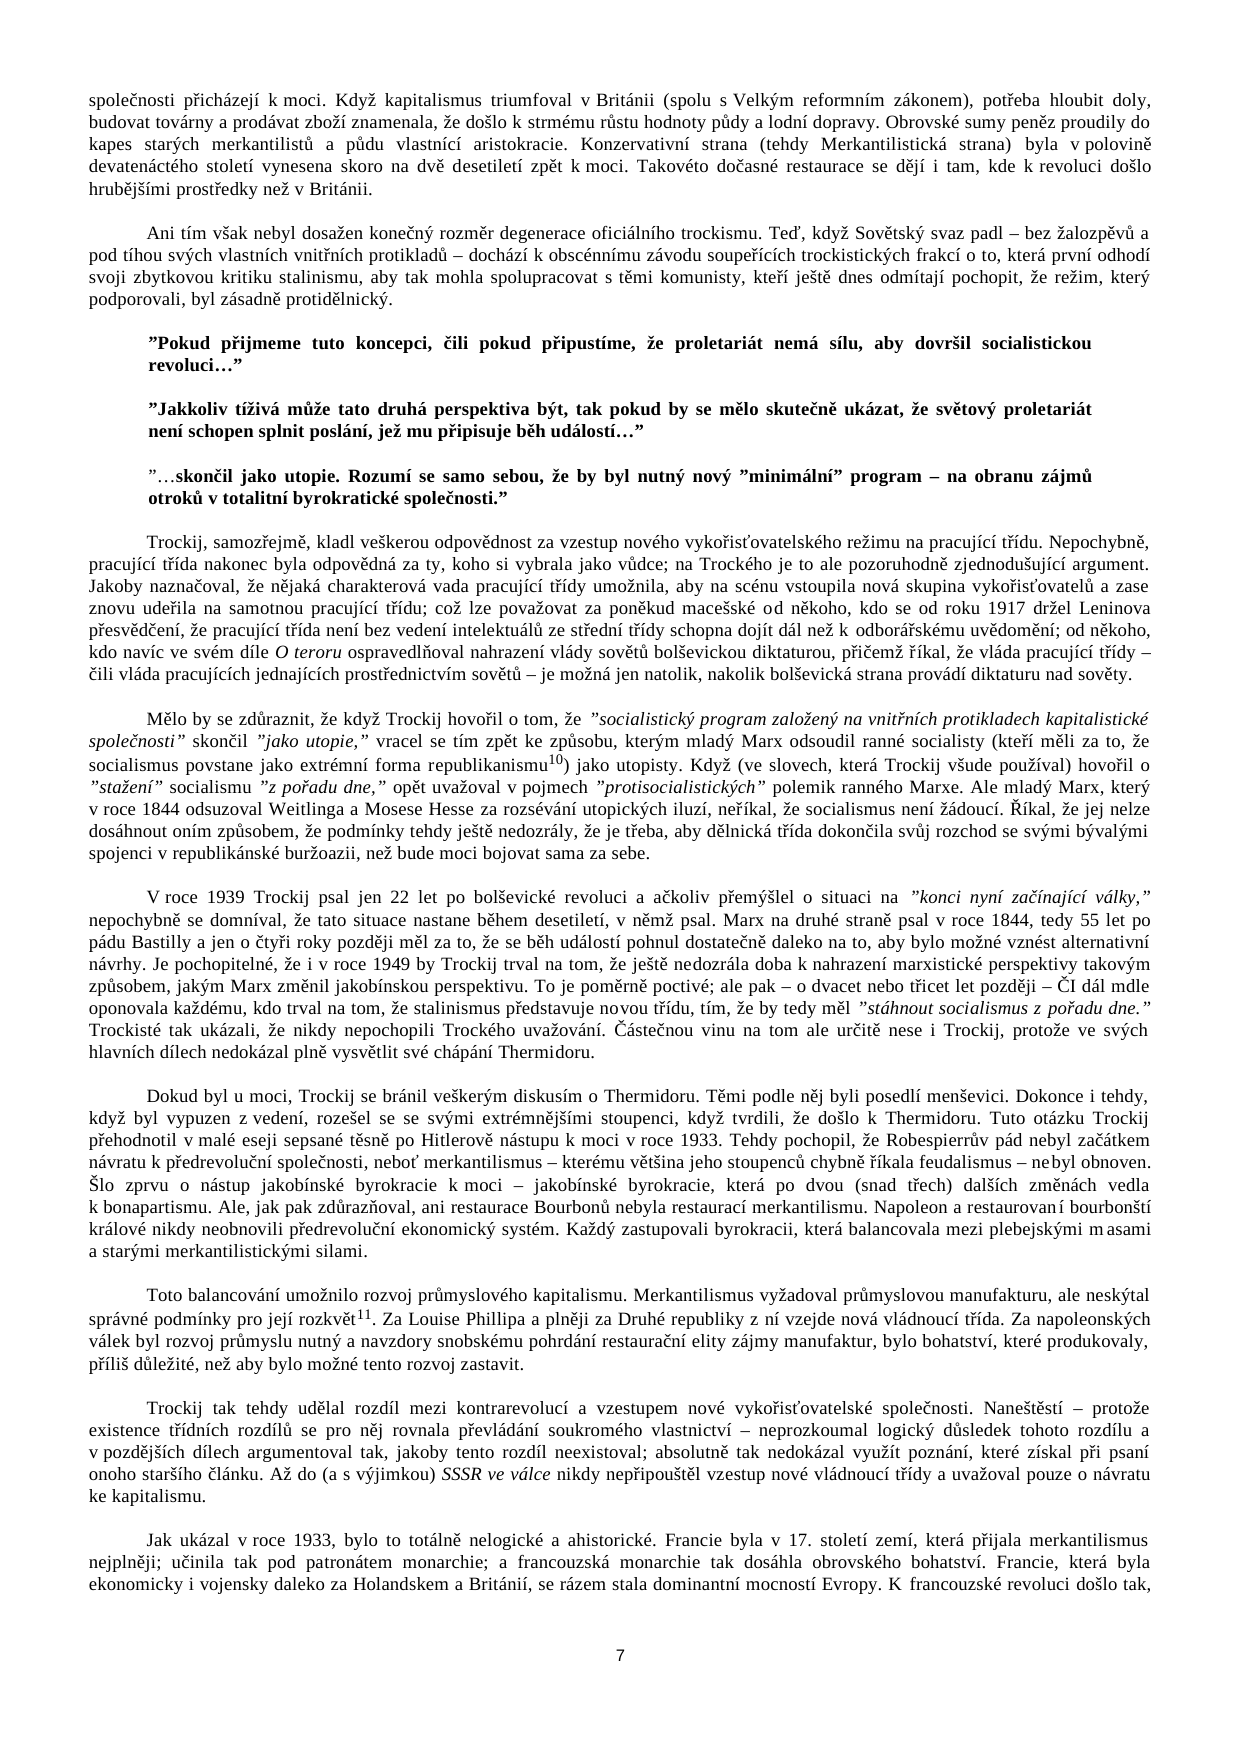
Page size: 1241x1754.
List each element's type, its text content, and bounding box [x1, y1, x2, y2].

text Ani tím však nebyl dosažen konečný rozměr degenerace oficiálního trockismu. Teď, když Sovětský svaz padl – bez žalozpěvů a pod tíhou svých vlastních vnitřních protikladů – dochází k obscénnímu závodu soupeřících trockistických frakcí o to, která první odhodí svoji zbytkovou kritiku stalinismu, aby tak mohla spolupracovat s těmi komunisty, kteří ještě dnes odmítají pochopit, že režim, který podporovali, byl zásadně protidělnický. [89, 221, 1152, 309]
text Trockij tak tehdy udělal rozdíl mezi kontrarevolucí a vzestupem nové vykořisťovatelské společnosti. Naneštěstí – protože existence třídních rozdílů se pro něj rovnala převládání soukromého vlastnictví – neprozkoumal logický důsledek tohoto rozdílu a v pozdějších dílech argumentoval tak, jakoby tento rozdíl neexistoval; absolutně tak nedokázal využít poznání, které získal při psaní onoho staršího článku. Až do (a s výjimkou) SSSR ve válce nikdy nepřipouštěl vzestup nové vládnoucí třídy a uvažoval pouze o návratu ke kapitalismu. [89, 1396, 1152, 1507]
text V roce 1939 Trockij psal jen 22 let po bolševické revoluci a ačkoliv přemýšlel o situaci na ”konci nyní začínající války,” nepochybně se domníval, že tato situace nastane během desetiletí, v němž psal. Marx na druhé straně psal v roce 1844, tedy 55 let po pádu Bastilly a jen o čtyři roky později měl za to, že se běh událostí pohnul dostatečně daleko na to, aby bylo možné vznést alternativní návrhy. Je pochopitelné, že i v roce 1949 by Trockij trval na tom, že ještě nedozrála doba k nahrazení marxistické perspektivy takovým způsobem, jakým Marx změnil jakobínskou perspektivu. To je poměrně poctivé; ale pak – o dvacet nebo třicet let později – ČI dál mdle oponovala každému, kdo trval na tom, že stalinismus představuje novou třídu, tím, že by tedy měl ”stáhnout socialismus z pořadu dne.” Trockisté tak ukázali, že nikdy nepochopili Trockého uvažování. Částečnou vinu na tom ale určitě nese i Trockij, protože ve svých hlavních dílech nedokázal plně vysvětlit své chápání Thermidoru. [89, 886, 1152, 1063]
text společnosti přicházejí k moci. Když kapitalismus triumfoval v Británii (spolu s Velkým reformním zákonem), potřeba hloubit doly, budovat továrny a prodávat zboží znamenala, že došlo k strmému růstu hodnoty půdy a lodní dopravy. Obrovské sumy peněz proudily do kapes starých merkantilistů a půdu vlastnící aristokracie. Konzervativní strana (tehdy Merkantilistická strana) byla v polovině devatenáctého století vynesena skoro na dvě desetiletí zpět k moci. Takovéto dočasné restaurace se dějí i tam, kde k revoluci došlo hrubějšími prostředky než v Británii. [89, 89, 1152, 199]
text Mělo by se zdůraznit, že když Trockij hovořil o tom, že ”socialistický program založený na vnitřních protikladech kapitalistické společnosti” skončil ”jako utopie,” vracel se tím zpět ke způsobu, kterým mladý Marx odsoudil ranné socialisty (kteří měli za to, že socialismus povstane jako extrémní forma republikanismu10) jako utopisty. Když (ve slovech, která Trockij všude používal) hovořil o ”stažení” socialismu ”z pořadu dne,” opět uvažoval v pojmech ”protisocialistických” polemik ranného Marxe. Ale mladý Marx, který v roce 1844 odsuzoval Weitlinga a Mosese Hesse za rozsévání utopických iluzí, neříkal, že socialismus není žádoucí. Říkal, že jej nelze dosáhnout oním způsobem, že podmínky tehdy ještě nedozrály, že je třeba, aby dělnická třída dokončila svůj rozchod se svými bývalými spojenci v republikánské buržoazii, než bude moci bojovat sama za sebe. [89, 707, 1152, 864]
text ”…skončil jako utopie. Rozumí se samo sebou, že by byl nutný nový ”minimální” program – na obranu zájmů otroků v totalitní byrokratické společnosti.” [148, 464, 1094, 508]
text Trockij, samozřejmě, kladl veškerou odpovědnost za vzestup nového vykořisťovatelského režimu na pracující třídu. Nepochybně, pracující třída nakonec byla odpovědná za ty, koho si vybrala jako vůdce; na Trockého je to ale pozoruhodně zjednodušující argument. Jakoby naznačoval, že nějaká charakterová vada pracující třídy umožnila, aby na scénu vstoupila nová skupina vykořisťovatelů a zase znovu udeřila na samotnou pracující třídu; což lze považovat za poněkud macešské od někoho, kdo se od roku 1917 držel Leninova přesvědčení, že pracující třída není bez vedení intelektuálů ze střední třídy schopna dojít dál než k odborářskému uvědomění; od někoho, kdo navíc ve svém díle O teroru ospravedlňoval nahrazení vlády sovětů bolševickou diktaturou, přičemž říkal, že vláda pracující třídy – čili vláda pracujících jednajících prostřednictvím sovětů – je možná jen natolik, nakolik bolševická strana provádí diktaturu nad sověty. [89, 530, 1152, 685]
text Toto balancování umožnilo rozvoj průmyslového kapitalismu. Merkantilismus vyžadoval průmyslovou manufakturu, ale neskýtal správné podmínky pro její rozkvět11. Za Louise Phillipa a plněji za Druhé republiky z ní vzejde nová vládnoucí třída. Za napoleonských válek byl rozvoj průmyslu nutný a navzdory snobskému pohrdání restaurační elity zájmy manufaktur, bylo bohatství, které produkovaly, příliš důležité, než aby bylo možné tento rozvoj zastavit. [89, 1283, 1152, 1374]
text Jak ukázal v roce 1933, bylo to totálně nelogické a ahistorické. Francie byla v 17. století zemí, která přijala merkantilismus nejplněji; učinila tak pod patronátem monarchie; a francouzská monarchie tak dosáhla obrovského bohatství. Francie, která byla ekonomicky i vojensky daleko za Holandskem a Británií, se rázem stala dominantní mocností Evropy. K francouzské revoluci došlo tak, [89, 1529, 1152, 1595]
text ”Jakkoliv tíživá může tato druhá perspektiva být, tak pokud by se mělo skutečně ukázat, že světový proletariát není schopen splnit poslání, jež mu připisuje běh událostí…” [148, 398, 1094, 442]
text Dokud byl u moci, Trockij se bránil veškerým diskusím o Thermidoru. Těmi podle něj byli posedlí menševici. Dokonce i tehdy, když byl vypuzen z vedení, rozešel se se svými extrémnějšími stoupenci, když tvrdili, že došlo k Thermidoru. Tuto otázku Trockij přehodnotil v malé eseji sepsané těsně po Hitlerově nástupu k moci v roce 1933. Tehdy pochopil, že Robespierrův pád nebyl začátkem návratu k předrevoluční společnosti, neboť merkantilismus – kterému většina jeho stoupenců chybně říkala feudalismus – nebyl obnoven. Šlo zprvu o nástup jakobínské byrokracie k moci – jakobínské byrokracie, která po dvou (snad třech) dalších změnách vedla k bonapartismu. Ale, jak pak zdůrazňoval, ani restaurace Bourbonů nebyla restaurací merkantilismu. Napoleon a restaurovaní bourbonští králové nikdy neobnovili předrevoluční ekonomický systém. Každý zastupovali byrokracii, která balancovala mezi plebejskými masami a starými merkantilistickými silami. [89, 1085, 1152, 1261]
text ”Pokud přijmeme tuto koncepci, čili pokud připustíme, že proletariát nemá sílu, aby dovršil socialistickou revoluci…” [148, 332, 1094, 376]
